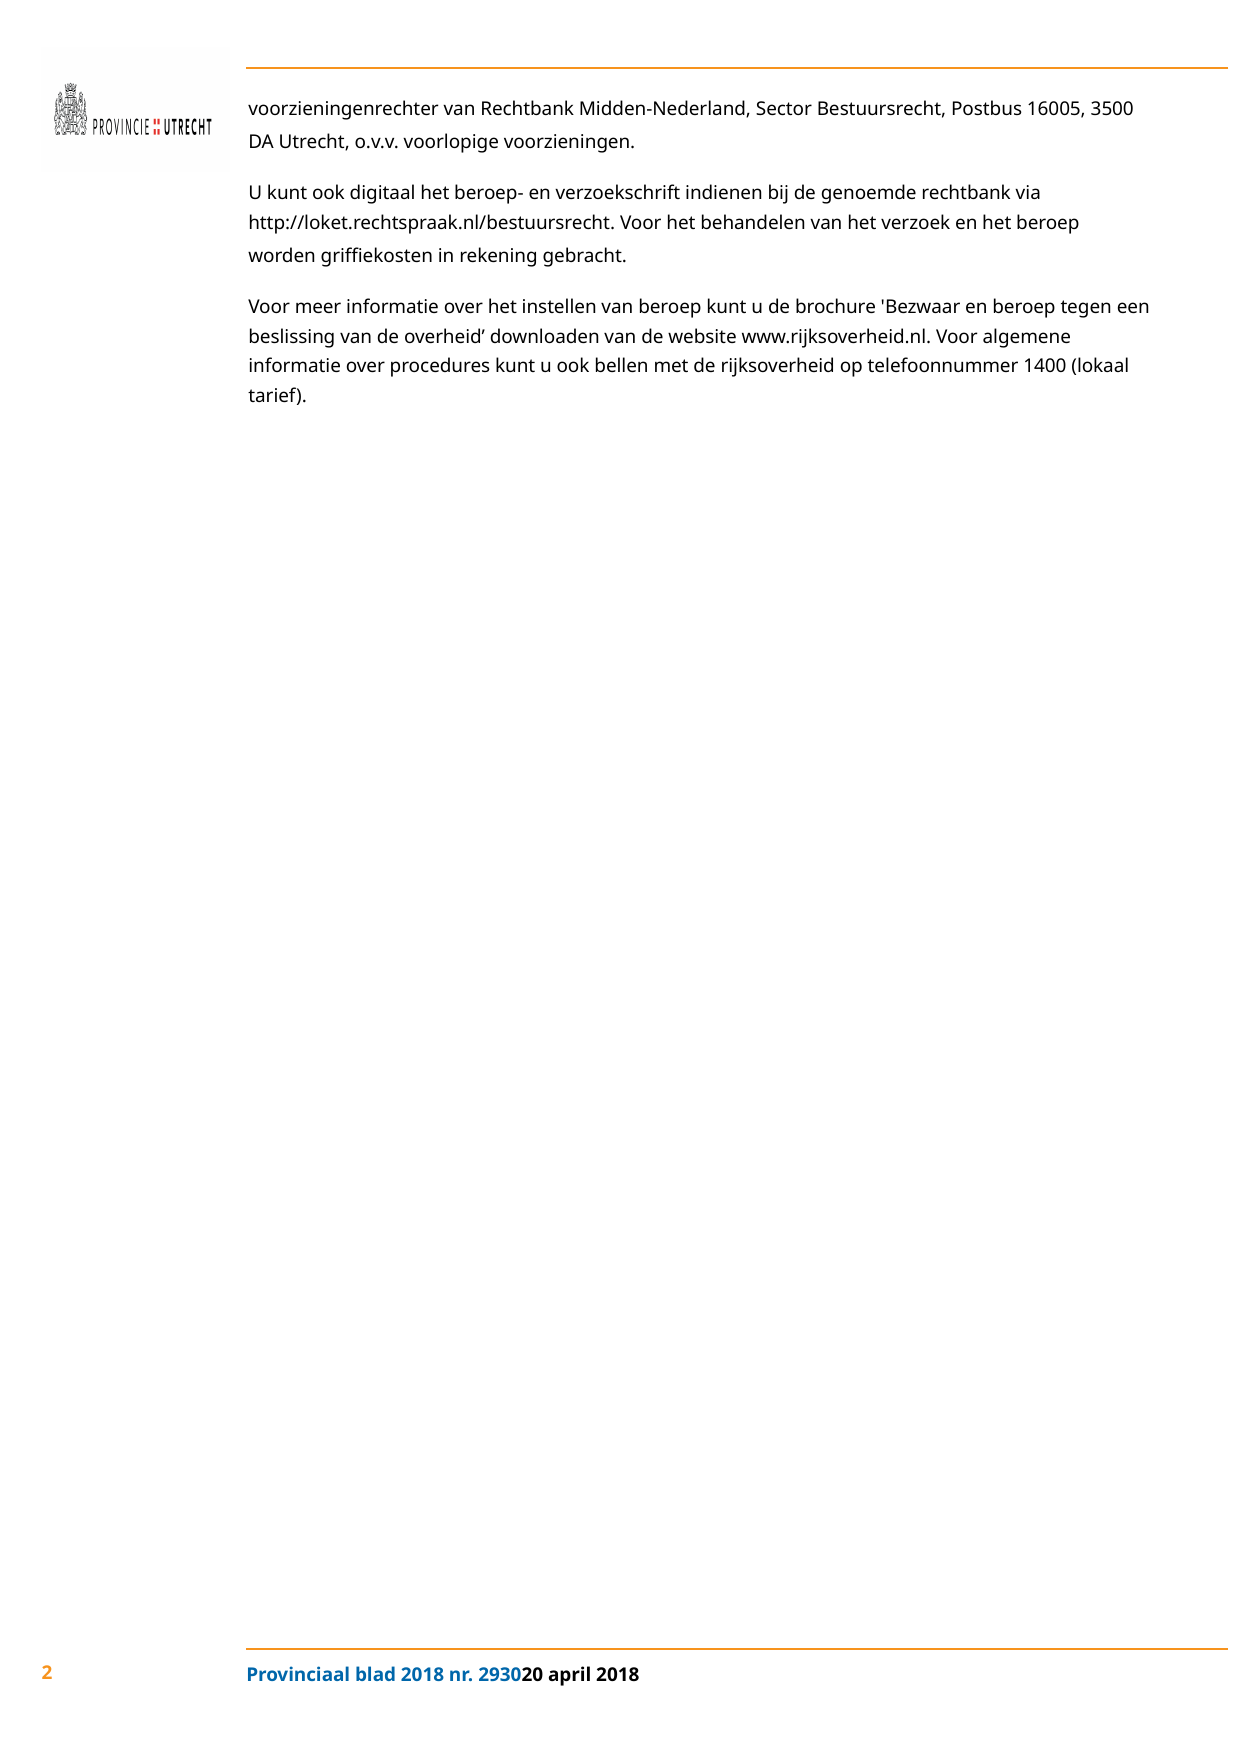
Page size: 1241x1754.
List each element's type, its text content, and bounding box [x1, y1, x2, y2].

text voorzieningenrechter van Rechtbank Midden-Nederland, Sector Bestuursrecht, Postbus 16005, 3500 DA Utrecht, o.v.v. voorlopige voorzieningen. [248, 95, 1152, 154]
text Voor meer informatie over het instellen van beroep kunt u de brochure 'Bezwaar en beroep tegen een beslissing van de overheid’ downloaden van de website www.rijksoverheid.nl. Voor algemene informatie over procedures kunt u ook bellen met de rijksoverheid op telefoonnummer 1400 (lokaal tarief). [248, 293, 1152, 408]
picture [41, 47, 231, 172]
text U kunt ook digitaal het beroep- en verzoekschrift indienen bij de genoemde rechtbank via http://loket.rechtspraak.nl/bestuursrecht. Voor het behandelen van het verzoek en het beroep worden griffiekosten in rekening gebracht. [248, 179, 1152, 268]
